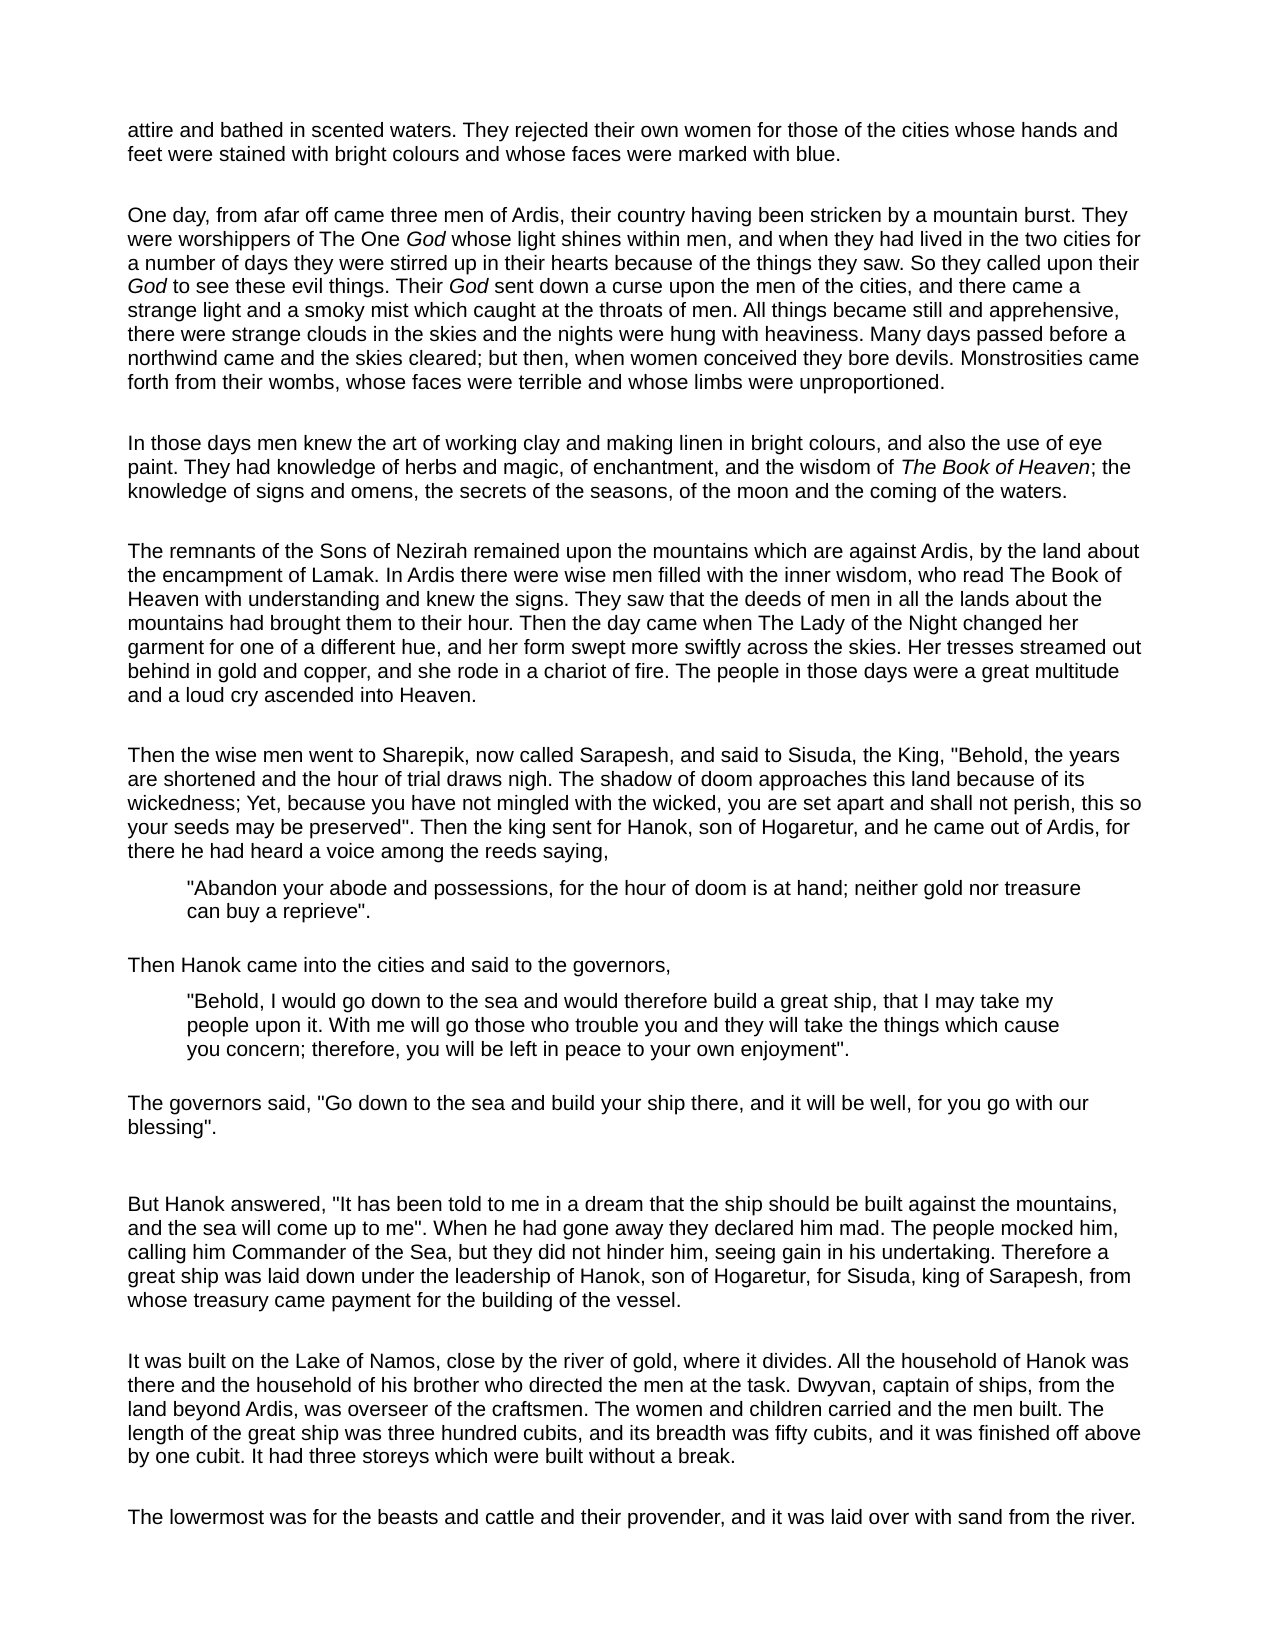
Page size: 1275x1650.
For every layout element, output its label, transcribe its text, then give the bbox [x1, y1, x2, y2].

text One day, from afar off came three men of Ardis, their country having been stricken by a mountain burst. They were worshippers of The One God whose light shines within men, and when they had lived in the two cities for a number of days they were stirred up in their hearts because of the things they saw. So they called upon their God to see these evil things. Their God sent down a curse upon the men of the cities, and there came a strange light and a smoky mist which caught at the throats of men. All things became still and apprehensive, there were strange clouds in the skies and the nights were hung with heaviness. Many days passed before a northwind came and the skies cleared; but then, when women conceived they bore devils. Monstrosities came forth from their wombs, whose faces were terrible and whose limbs were unproportioned. [127, 178, 1154, 394]
text "Abandon your abode and possessions, for the hour of doom is at hand; neither gold nor treasure can buy a reprieve". [187, 875, 1095, 923]
text The governors said, "Go down to the sea and build your ship there, and it will be well, for you go with our blessing". [127, 1091, 1154, 1138]
text But Hanok answered, "It has been told to me in a dream that the ship should be built against the mountains, and the sea will come up to me". When he had gone away they declared him mad. The people mocked him, calling him Commander of the Sea, but they did not hinder him, seeing gain in his undertaking. Therefore a great ship was laid down under the leadership of Hanok, son of Hogaretur, for Sisuda, king of Sarapesh, from whose treasury came payment for the building of the vessel. [127, 1192, 1154, 1312]
text The lowermost was for the beasts and cattle and their provender, and it was laid over with sand from the river. [127, 1481, 1154, 1529]
text Then Hanok came into the cities and said to the governors, [127, 953, 1154, 977]
text It was built on the Lake of Namos, close by the river of gold, where it divides. All the household of Hanok was there and the household of his brother who directed the men at the task. Dwyvan, captain of ships, from the land beyond Ardis, was overseer of the craftsmen. The women and children carried and the men built. The length of the great ship was three hundred cubits, and its breadth was fifty cubits, and it was finished off above by one cubit. It had three storeys which were built without a break. [127, 1324, 1154, 1468]
text attire and bathed in scented waters. They rejected their own women for those of the cities whose hands and feet were stained with bright colours and whose faces were marked with blue. [127, 118, 1154, 166]
text The remnants of the Sons of Nezirah remained upon the mountains which are against Ardis, by the land about the encampment of Lamak. In Ardis there were wise men filled with the inner wisdom, who read The Book of Heaven with understanding and knew the signs. They saw that the deeds of men in all the lands about the mountains had brought them to their hour. Then the day came when The Lady of the Night changed her garment for one of a different hue, and her form swept more swiftly across the skies. Her tresses streamed out behind in gold and copper, and she rode in a chariot of fire. The people in those days were a great multitude and a loud cry ascended into Heaven. [127, 515, 1154, 707]
text "Behold, I would go down to the sea and would therefore build a great ship, that I may take my people upon it. With me will go those who trouble you and they will take the things which cause you concern; therefore, you will be left in peace to your own enjoyment". [187, 989, 1095, 1061]
text Then the wise men went to Sharepik, now called Sarapesh, and said to Sisuda, the King, "Behold, the years are shortened and the hour of trial draws nigh. The shadow of doom approaches this land because of its wickedness; Yet, because you have not mingled with the wicked, you are set apart and shall not perish, this so your seeds may be preserved". Then the king sent for Hanok, son of Hogaretur, and he came out of Ardis, for there he had heard a voice among the reeds saying, [127, 719, 1154, 863]
text In those days men knew the art of working clay and making linen in bright colours, and also the use of eye paint. They had knowledge of herbs and magic, of enchantment, and the wisdom of The Book of Heaven; the knowledge of signs and omens, the secrets of the seasons, of the moon and the coming of the waters. [127, 407, 1154, 502]
